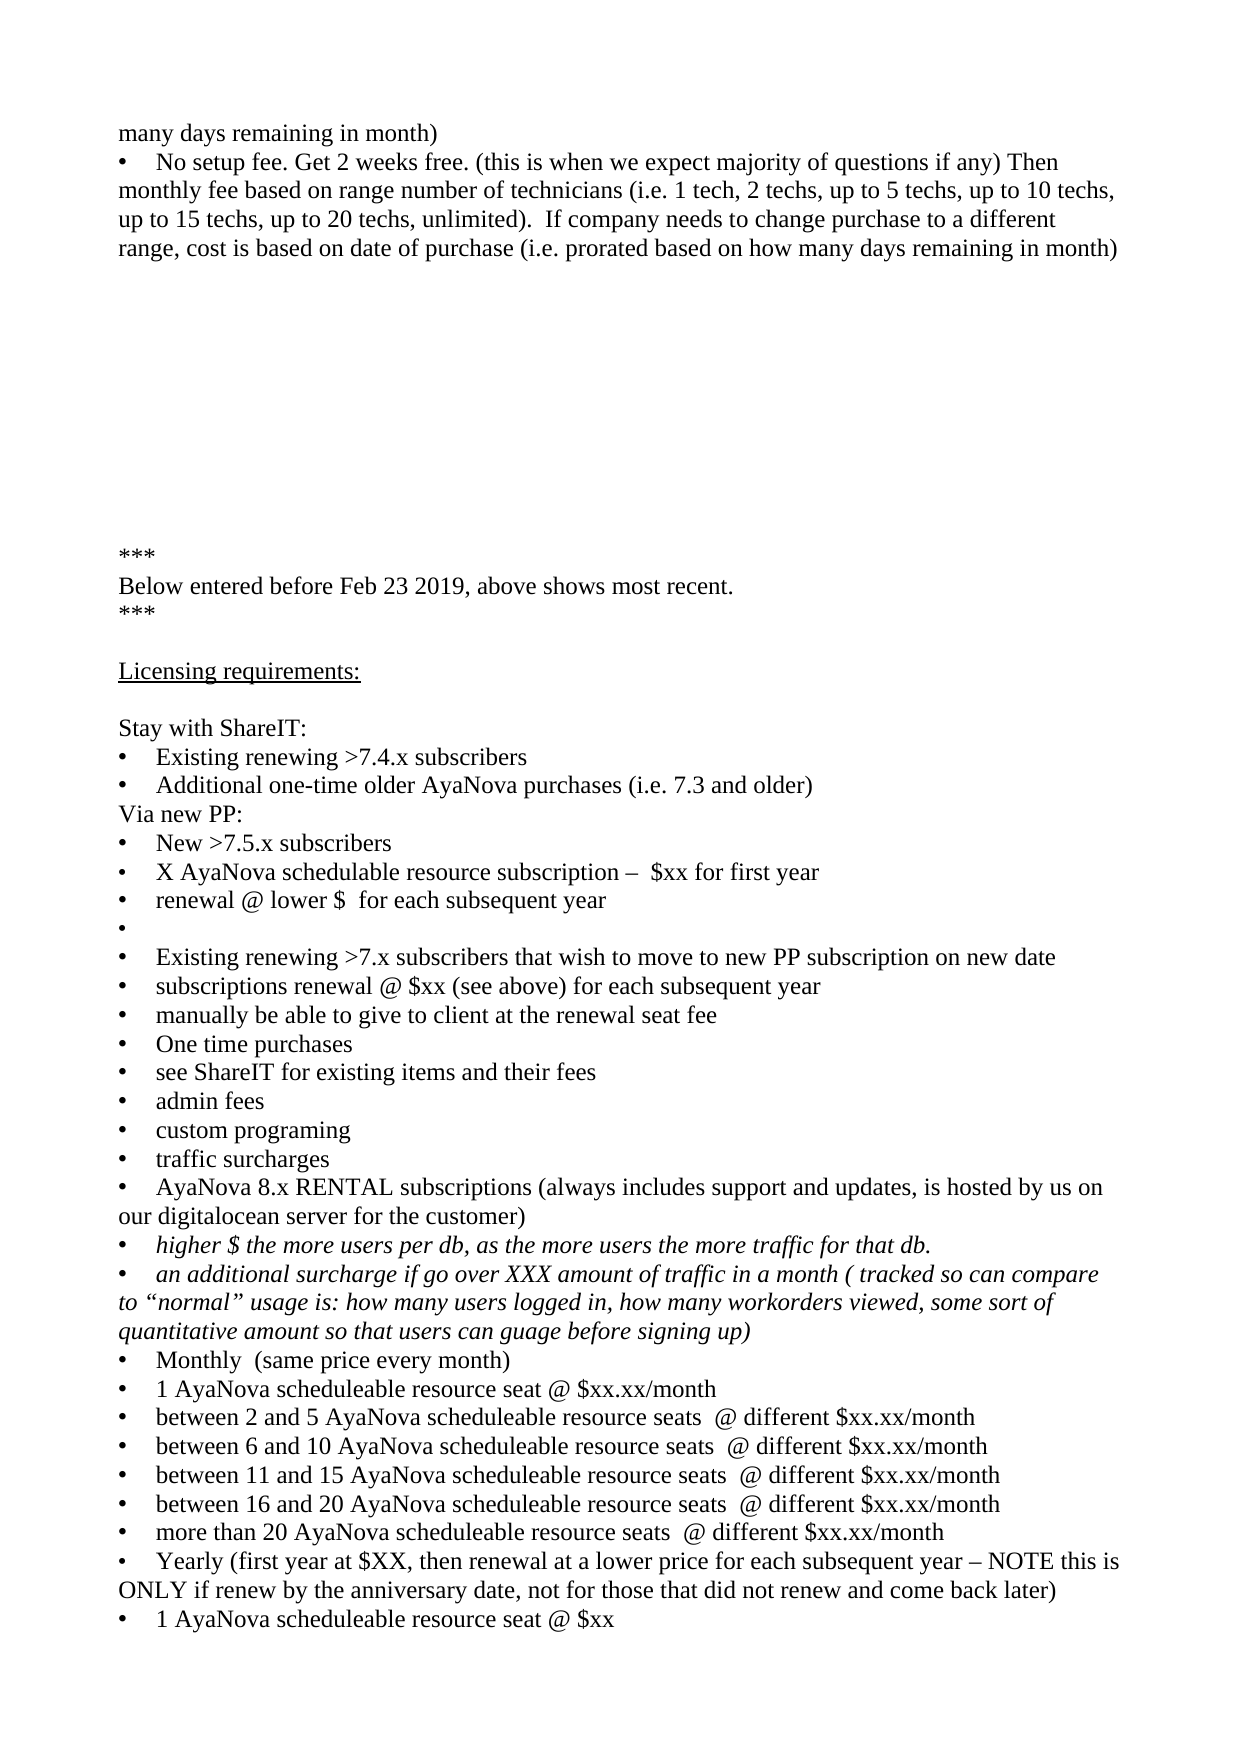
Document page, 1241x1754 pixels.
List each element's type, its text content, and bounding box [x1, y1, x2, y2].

list more than 20 AyaNova scheduleable resource seats @ different $xx.xx/month [81, 1517, 1122, 1546]
list between 2 and 5 AyaNova scheduleable resource seats @ different $xx.xx/month [81, 1402, 1122, 1431]
list manually be able to give to client at the renewal seat fee [81, 1000, 1122, 1029]
text Below entered before Feb 23 2019, above shows most recent. [118, 571, 1122, 599]
list subscriptions renewal @ $xx (see above) for each subsequent year [81, 971, 1122, 1000]
list between 6 and 10 AyaNova scheduleable resource seats @ different $xx.xx/month [81, 1431, 1122, 1460]
text Via new PP: [118, 799, 1122, 828]
list renewal @ lower $ for each subsequent year [81, 886, 1122, 914]
list many days remaining in month) [81, 118, 1122, 147]
list higher $ the more users per db, as the more users the more traffic for that db. [81, 1230, 1122, 1259]
list X AyaNova schedulable resource subscription – $xx for first year [81, 857, 1122, 886]
list traffic surcharges [81, 1144, 1122, 1172]
text *** [118, 542, 1122, 571]
list One time purchases [81, 1029, 1122, 1057]
list AyaNova 8.x RENTAL subscriptions (always includes support and updates, is hosted by us on our digitalocean server for the customer) [81, 1172, 1122, 1230]
list an additional surcharge if go over XXX amount of traffic in a month ( tracked so can compare to “normal” usage is: how many users logged in, how many workorders viewed, some sort of quantitative amount so that users can guage before signing up) [81, 1259, 1122, 1345]
list Existing renewing >7.x subscribers that wish to move to new PP subscription on new date [81, 942, 1122, 971]
list 1 AyaNova scheduleable resource seat @ $xx [81, 1604, 1122, 1632]
list admin fees [81, 1086, 1122, 1115]
list 1 AyaNova scheduleable resource seat @ $xx.xx/month [81, 1374, 1122, 1402]
list between 11 and 15 AyaNova scheduleable resource seats @ different $xx.xx/month [81, 1460, 1122, 1489]
list between 16 and 20 AyaNova scheduleable resource seats @ different $xx.xx/month [81, 1489, 1122, 1517]
text Licensing requirements: [118, 656, 1122, 685]
list Additional one-time older AyaNova purchases (i.e. 7.3 and older) [81, 771, 1122, 799]
text *** [118, 599, 1122, 628]
list Yearly (first year at $XX, then renewal at a lower price for each subsequent year – NOTE this is ONLY if renew by the anniversary date, not for those that did not renew and come back later) [81, 1546, 1122, 1604]
list see ShareIT for existing items and their fees [81, 1057, 1122, 1086]
list Existing renewing >7.4.x subscribers [81, 742, 1122, 771]
list custom programing [81, 1115, 1122, 1144]
list Monthly (same price every month) [81, 1345, 1122, 1374]
list No setup fee. Get 2 weeks free. (this is when we expect majority of questions if any) Then monthly fee based on range number of technicians (i.e. 1 tech, 2 techs, up to 5 techs, up to 10 techs, up to 15 techs, up to 20 techs, unlimited). If company needs to change purchase to a different range, cost is based on date of purchase (i.e. prorated based on how many days remaining in month) [81, 147, 1122, 262]
list New >7.5.x subscribers [81, 828, 1122, 857]
text Stay with ShareIT: [118, 713, 1122, 742]
